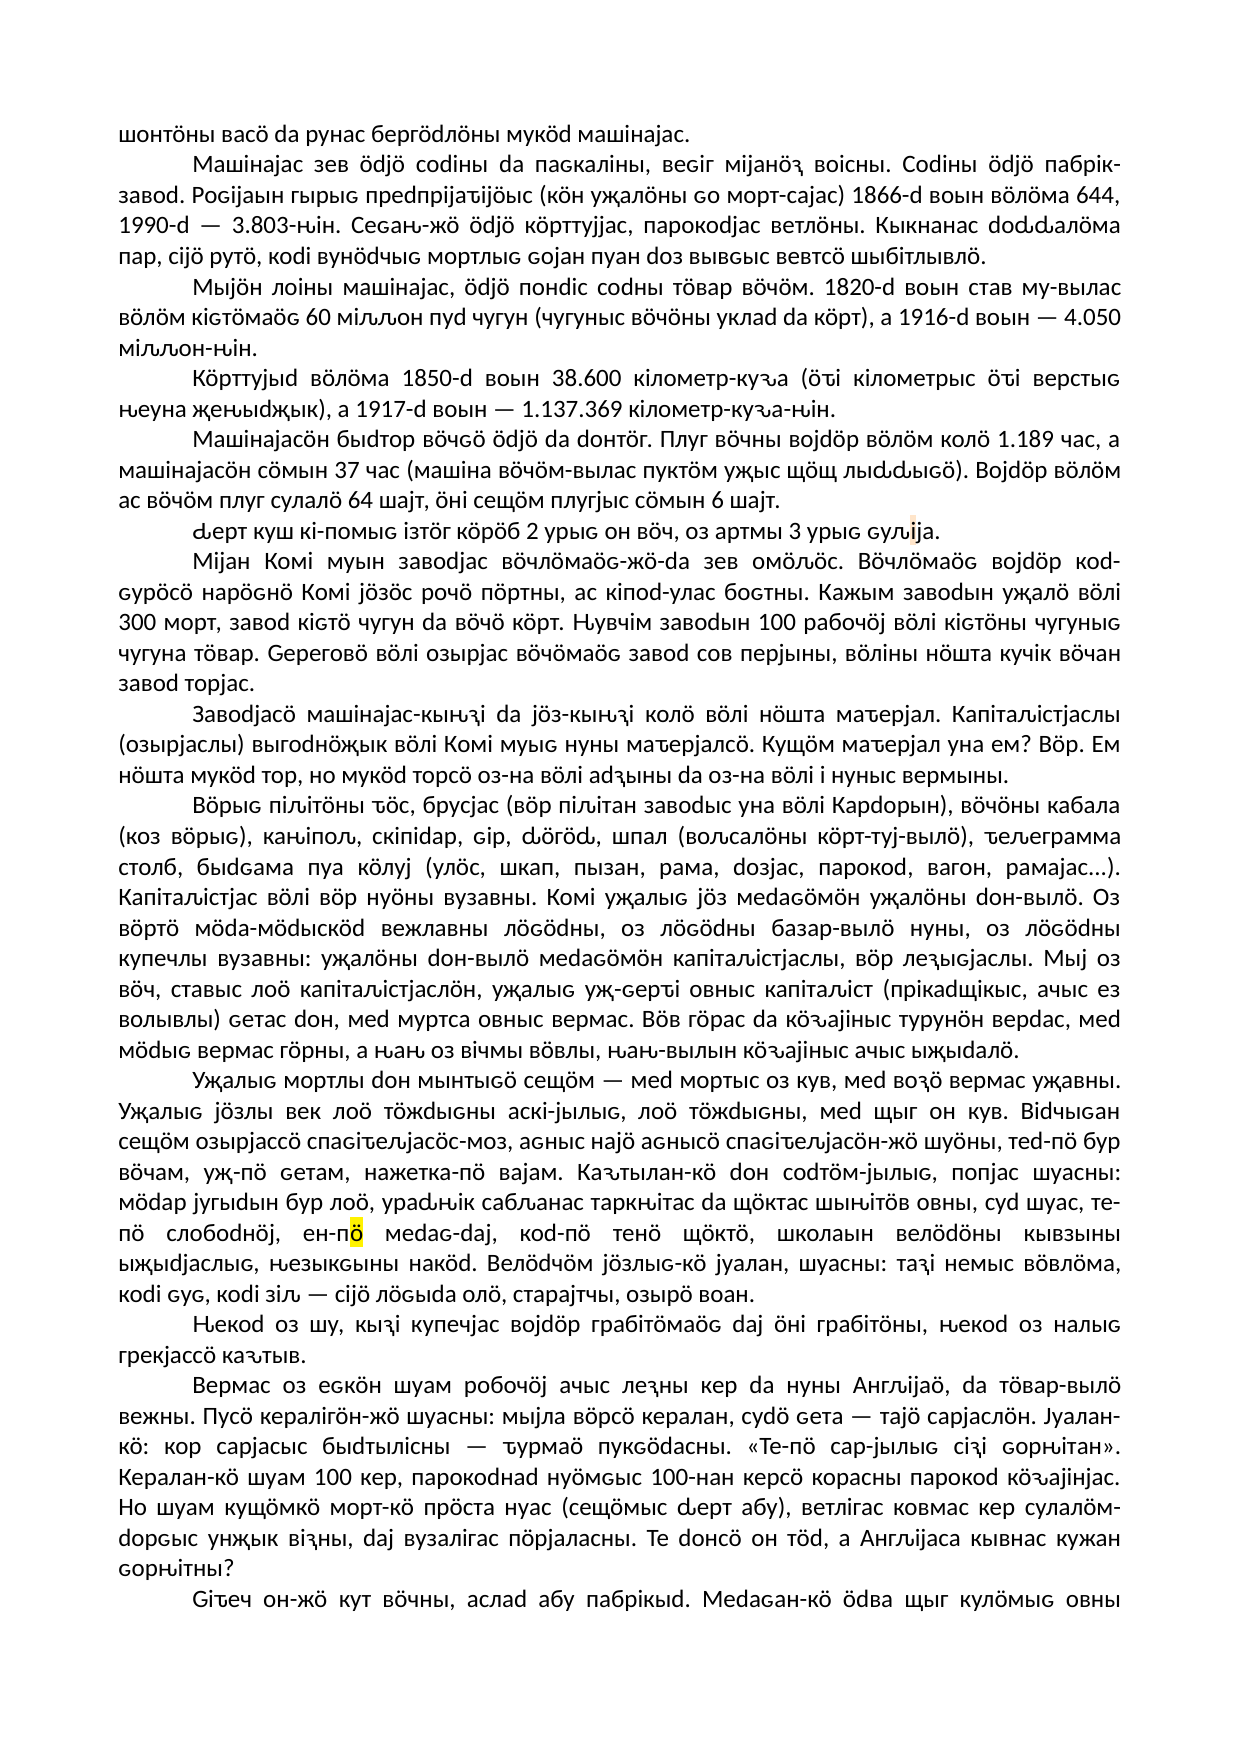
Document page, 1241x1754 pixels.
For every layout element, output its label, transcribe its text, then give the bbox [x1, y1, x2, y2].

text Ԍіԏеч он-жӧ кут вӧчны, аслаԁ абу пабрікыԁ. Меԁаԍан-кӧ ӧԁва щыг кулӧмыԍ овны [118, 1583, 1122, 1614]
text Уҗалыԍ мортлы ԁон мынтыԍӧ сещӧм — меԁ мортыс оз кув, меԁ воԇӧ вермас уҗавны. Уҗалыԍ јӧзлы век лоӧ тӧжԁыԍны аскі-јылыԍ, лоӧ тӧжԁыԍны, меԁ щыг он кув. Віԁчыԍан сещӧм озырјассӧ спаԍіԏеԉјасӧс-моз, аԍныс најӧ аԍнысӧ спаԍіԏеԉјасӧн-жӧ шуӧны, теԁ-пӧ бур вӧчам, уҗ-пӧ ԍетам, нажетка-пӧ вајам. Каԅтылан-кӧ ԁон соԁтӧм-јылыԍ, попјас шуасны: мӧԁар југыԁын бур лоӧ, ураԃԋік сабԉанас таркԋітас ԁа щӧктас шыԋітӧв овны, суԁ шуас, те-пӧ слобоԁнӧј, ен-пӧ меԁаԍ-ԁај, коԁ-пӧ тенӧ щӧктӧ, школаын велӧԁӧны кывзыны ыҗыԁјаслыԍ, ԋезыкԍыны накӧԁ. Велӧԁчӧм јӧзлыԍ-кӧ јуалан, шуасны: таԇі немыс вӧвлӧма, коԁі ԍуԍ, коԁі зіԉ — сіјӧ лӧԍыԁа олӧ, старајтчы, озырӧ воан. [118, 1064, 1122, 1308]
text Кӧрттујыԁ вӧлӧма 1850-ԁ воын 38.600 кілометр-куԅа (ӧԏі кілометрыс ӧԏі верстыԍ ԋеуна җеԋыԁҗык), а 1917-ԁ воын — 1.137.369 кілометр-куԅа-ԋін. [118, 362, 1122, 423]
text Ԋекоԁ оз шу, кыԇі купечјас војԁӧр грабітӧмаӧԍ ԁај ӧні грабітӧны, ԋекоԁ оз налыԍ грекјассӧ каԅтыв. [118, 1308, 1122, 1369]
text Машінајас зев ӧԁјӧ соԁіны ԁа паԍкаліны, веԍіг міјанӧԇ воісны. Соԁіны ӧԁјӧ пабрік-завоԁ. Роԍіјаын гырыԍ преԁпріјаԏіјӧыс (кӧн уҗалӧны ԍо морт-сајас) 1866-ԁ воын вӧлӧма 644, 1990-ԁ — 3.803-ԋін. Сеԍаԋ-жӧ ӧԁјӧ кӧрттујјас, парокоԁјас ветлӧны. Кыкнанас ԁоԃԃалӧма пар, сіјӧ рутӧ, коԁі вунӧԁчыԍ мортлыԍ ԍојан пуан ԁоз вывԍыс вевтсӧ шыбітлывлӧ. [118, 149, 1122, 271]
text Вӧрыԍ піԉітӧны ԏӧс, брусјас (вӧр піԉітан завоԁыс уна вӧлі Карԁорын), вӧчӧны кабала (коз вӧрыԍ), каԋіпоԉ, скіпіԁар, ԍір, ԃӧгӧԃ, шпал (воԉсалӧны кӧрт-туј-вылӧ), ԏеԉеграмма столб, быԁԍама пуа кӧлуј (улӧс, шкап, пызан, рама, ԁозјас, парокоԁ, вагон, рамајас...). Капітаԉістјас вӧлі вӧр нуӧны вузавны. Комі уҗалыԍ јӧз меԁаԍӧмӧн уҗалӧны ԁон-вылӧ. Оз вӧртӧ мӧԁа-мӧԁыскӧԁ вежлавны лӧԍӧԁны, оз лӧԍӧԁны базар-вылӧ нуны, оз лӧԍӧԁны купечлы вузавны: уҗалӧны ԁон-вылӧ меԁаԍӧмӧн капітаԉістјаслы, вӧр леԇыԍјаслы. Мыј оз вӧч, ставыс лоӧ капітаԉістјаслӧн, уҗалыԍ уҗ-ԍерԏі овныс капітаԉіст (прікаԁщікыс, ачыс ез волывлы) ԍетас ԁон, меԁ муртса овныс вермас. Вӧв гӧрас ԁа кӧԅајіныс турунӧн верԁас, меԁ мӧԁыԍ вермас гӧрны, а ԋаԋ оз вічмы вӧвлы, ԋаԋ-вылын кӧԅајіныс ачыс ыҗыԁалӧ. [118, 789, 1122, 1064]
text Ԃерт куш кі-помыԍ ізтӧг кӧрӧб 2 урыԍ он вӧч, оз артмы 3 урыԍ ԍуԉіја. [118, 515, 1122, 545]
text Міјан Комі муын завоԁјас вӧчлӧмаӧԍ-жӧ-ԁа зев омӧԉӧс. Вӧчлӧмаӧԍ војԁӧр коԁ-ԍурӧсӧ нарӧԍнӧ Комі јӧзӧс рочӧ пӧртны, ас кіпоԁ-улас боԍтны. Кажым завоԁын уҗалӧ вӧлі 300 морт, завоԁ кіԍтӧ чугун ԁа вӧчӧ кӧрт. Ԋувчім завоԁын 100 рабочӧј вӧлі кіԍтӧны чугуныԍ чугуна тӧвар. Ԍереговӧ вӧлі озырјас вӧчӧмаӧԍ завоԁ сов перјыны, вӧліны нӧшта кучік вӧчан завоԁ торјас. [118, 545, 1122, 698]
text Завоԁјасӧ машінајас-кыԋԇі ԁа јӧз-кыԋԇі колӧ вӧлі нӧшта маԏерјал. Капітаԉістјаслы (озырјаслы) выгоԁнӧҗык вӧлі Комі муыԍ нуны маԏерјалсӧ. Кущӧм маԏерјал уна ем? Вӧр. Ем нӧшта мукӧԁ тор, но мукӧԁ торсӧ оз-на вӧлі аԁԇыны ԁа оз-на вӧлі і нуныс вермыны. [118, 698, 1122, 789]
text Машінајасӧн быԁтор вӧчԍӧ ӧԁјӧ ԁа ԁонтӧг. Плуг вӧчны војԁӧр вӧлӧм колӧ 1.189 час, а машінајасӧн сӧмын 37 час (машіна вӧчӧм-вылас пуктӧм уҗыс щӧщ лыԃԃыԍӧ). Војԁӧр вӧлӧм ас вӧчӧм плуг сулалӧ 64 шајт, ӧні сещӧм плугјыс сӧмын 6 шајт. [118, 423, 1122, 515]
text шонтӧны васӧ ԁа рунас бергӧԁлӧны мукӧԁ машінајас. [118, 118, 1122, 149]
text Мыјӧн лоіны машінајас, ӧԁјӧ понԁіс соԁны тӧвар вӧчӧм. 1820-ԁ воын став му-вылас вӧлӧм кіԍтӧмаӧԍ 60 міԉԉон пуԁ чугун (чугуныс вӧчӧны уклаԁ ԁа кӧрт), а 1916-ԁ воын — 4.050 міԉԉон-ԋін. [118, 271, 1122, 362]
text Вермас оз еԍкӧн шуам робочӧј ачыс леԇны кер ԁа нуны Ангԉіјаӧ, ԁа тӧвар-вылӧ вежны. Пусӧ кералігӧн-жӧ шуасны: мыјла вӧрсӧ кералан, суԁӧ ԍета — тајӧ сарјаслӧн. Јуалан-кӧ: кор сарјасыс быԁтылісны — ԏурмаӧ пукԍӧԁасны. «Те-пӧ сар-јылыԍ сіԇі ԍорԋітан». Кералан-кӧ шуам 100 кер, парокоԁнаԁ нуӧмԍыс 100-нан керсӧ корасны парокоԁ кӧԅајінјас. Но шуам кущӧмкӧ морт-кӧ прӧста нуас (сещӧмыс ԃерт абу), ветлігас ковмас кер сулалӧм-ԁорԍыс унҗык віԇны, ԁај вузалігас пӧрјаласны. Те ԁонсӧ он тӧԁ, а Ангԉіјаса кывнас кужан ԍорԋітны? [118, 1369, 1122, 1583]
